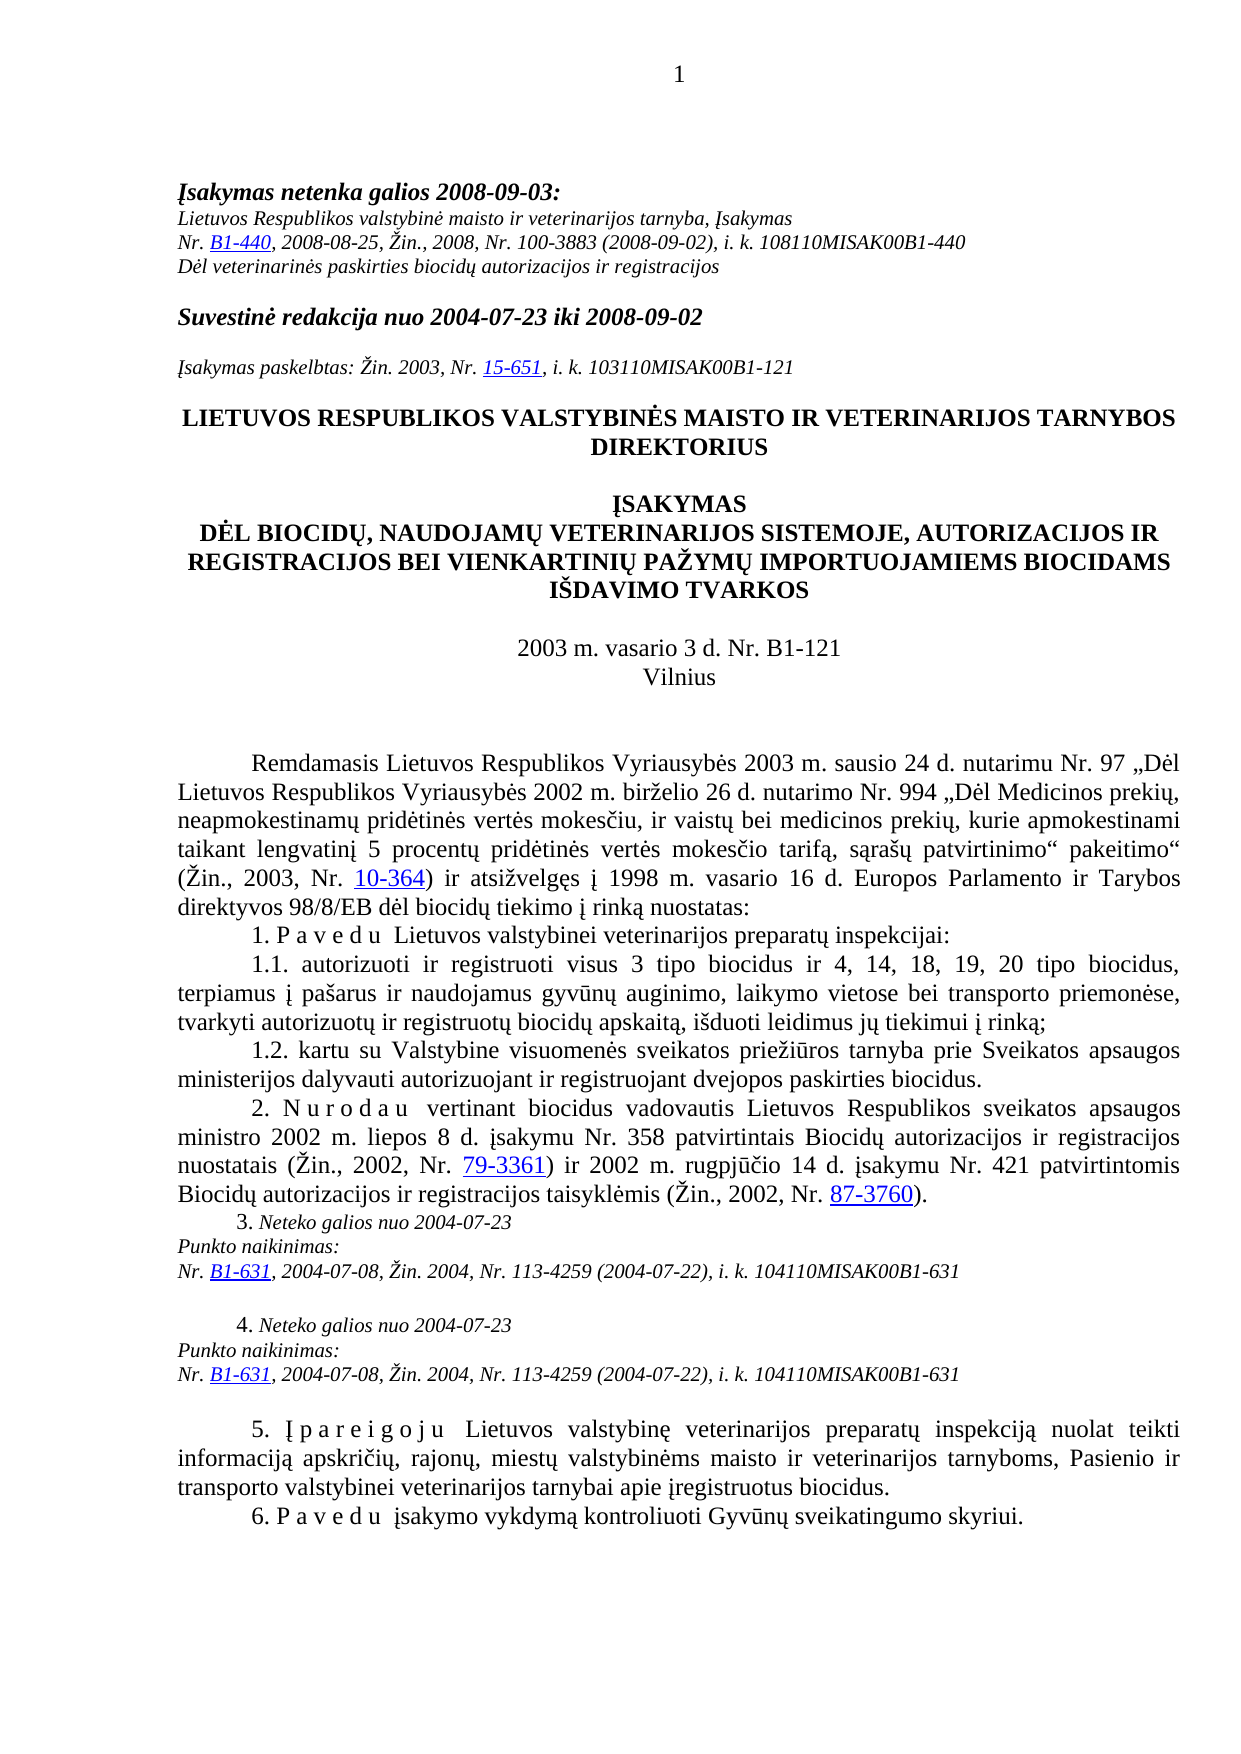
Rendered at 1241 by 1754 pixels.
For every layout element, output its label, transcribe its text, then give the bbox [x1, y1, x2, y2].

text Punkto naikinimas: [177, 1234, 1181, 1258]
text Suvestinė redakcija nuo 2004-07-23 iki 2008-09-02 [177, 302, 1181, 331]
text Įsakymas paskelbtas: Žin. 2003, Nr. 15-651, i. k. 103110MISAK00B1-121 [177, 355, 1181, 379]
text 1. Pavedu Lietuvos valstybinei veterinarijos preparatų inspekcijai: [177, 921, 1181, 949]
text Lietuvos Respublikos valstybinė maisto ir veterinarijos tarnyba, Įsakymas [177, 206, 1181, 230]
text 2. Nurodau vertinant biocidus vadovautis Lietuvos Respublikos sveikatos apsaugos ministro 2002 m. liepos 8 d. įsakymu Nr. 358 patvirtintais Biocidų autorizacijos ir registracijos nuostatais (Žin., 2002, Nr. 79-3361) ir 2002 m. rugpjūčio 14 d. įsakymu Nr. 421 patvirtintomis Biocidų autorizacijos ir registracijos taisyklėmis (Žin., 2002, Nr. 87-3760). [177, 1093, 1181, 1208]
text DĖL BIOCIDŲ, NAUDOJAMŲ VETERINARIJOS SISTEMOJE, AUTORIZACIJOS IR REGISTRACIJOS BEI VIENKARTINIŲ PAŽYMŲ IMPORTUOJAMIEMS BIOCIDAMS IŠDAVIMO TVARKOS [177, 518, 1181, 604]
text 2003 m. vasario 3 d. Nr. B1-121 [177, 633, 1181, 662]
text Dėl veterinarinės paskirties biocidų autorizacijos ir registracijos [177, 254, 1181, 278]
text 4. Neteko galios nuo 2004-07-23 [177, 1311, 1181, 1338]
text Nr. B1-440, 2008-08-25, Žin., 2008, Nr. 100-3883 (2008-09-02), i. k. 108110MISAK00B1-440 [177, 230, 1181, 254]
text 5. Įpareigoju Lietuvos valstybinę veterinarijos preparatų inspekciją nuolat teikti informaciją apskričių, rajonų, miestų valstybinėms maisto ir veterinarijos tarnyboms, Pasienio ir transporto valstybinei veterinarijos tarnybai apie įregistruotus biocidus. [177, 1414, 1181, 1501]
text Remdamasis Lietuvos Respublikos Vyriausybės 2003 m. sausio 24 d. nutarimu Nr. 97 „Dėl Lietuvos Respublikos Vyriausybės 2002 m. birželio 26 d. nutarimo Nr. 994 „Dėl Medicinos prekių, neapmokestinamų pridėtinės vertės mokesčiu, ir vaistų bei medicinos prekių, kurie apmokestinami taikant lengvatinį 5 procentų pridėtinės vertės mokesčio tarifą, sąrašų patvirtinimo“ pakeitimo“ (Žin., 2003, Nr. 10-364) ir atsižvelgęs į 1998 m. vasario 16 d. Europos Parlamento ir Tarybos direktyvos 98/8/EB dėl biocidų tiekimo į rinką nuostatas: [177, 748, 1181, 921]
text Įsakymas netenka galios 2008-09-03: [177, 177, 1181, 206]
text Nr. B1-631, 2004-07-08, Žin. 2004, Nr. 113-4259 (2004-07-22), i. k. 104110MISAK00B1-631 [177, 1362, 1181, 1386]
text 1.2. kartu su Valstybine visuomenės sveikatos priežiūros tarnyba prie Sveikatos apsaugos ministerijos dalyvauti autorizuojant ir registruojant dvejopos paskirties biocidus. [177, 1036, 1181, 1093]
text 6. Pavedu įsakymo vykdymą kontroliuoti Gyvūnų sveikatingumo skyriui. [177, 1501, 1181, 1529]
text Punkto naikinimas: [177, 1338, 1181, 1362]
text 3. Neteko galios nuo 2004-07-23 [177, 1208, 1181, 1234]
text Vilnius [177, 662, 1181, 691]
text LIETUVOS RESPUBLIKOS VALSTYBINĖS MAISTO IR VETERINARIJOS TARNYBOS DIREKTORIUS [177, 403, 1181, 461]
text ĮSAKYMAS [177, 489, 1181, 518]
text Nr. B1-631, 2004-07-08, Žin. 2004, Nr. 113-4259 (2004-07-22), i. k. 104110MISAK00B1-631 [177, 1258, 1181, 1283]
text 1.1. autorizuoti ir registruoti visus 3 tipo biocidus ir 4, 14, 18, 19, 20 tipo biocidus, terpiamus į pašarus ir naudojamus gyvūnų auginimo, laikymo vietose bei transporto priemonėse, tvarkyti autorizuotų ir registruotų biocidų apskaitą, išduoti leidimus jų tiekimui į rinką; [177, 949, 1181, 1036]
